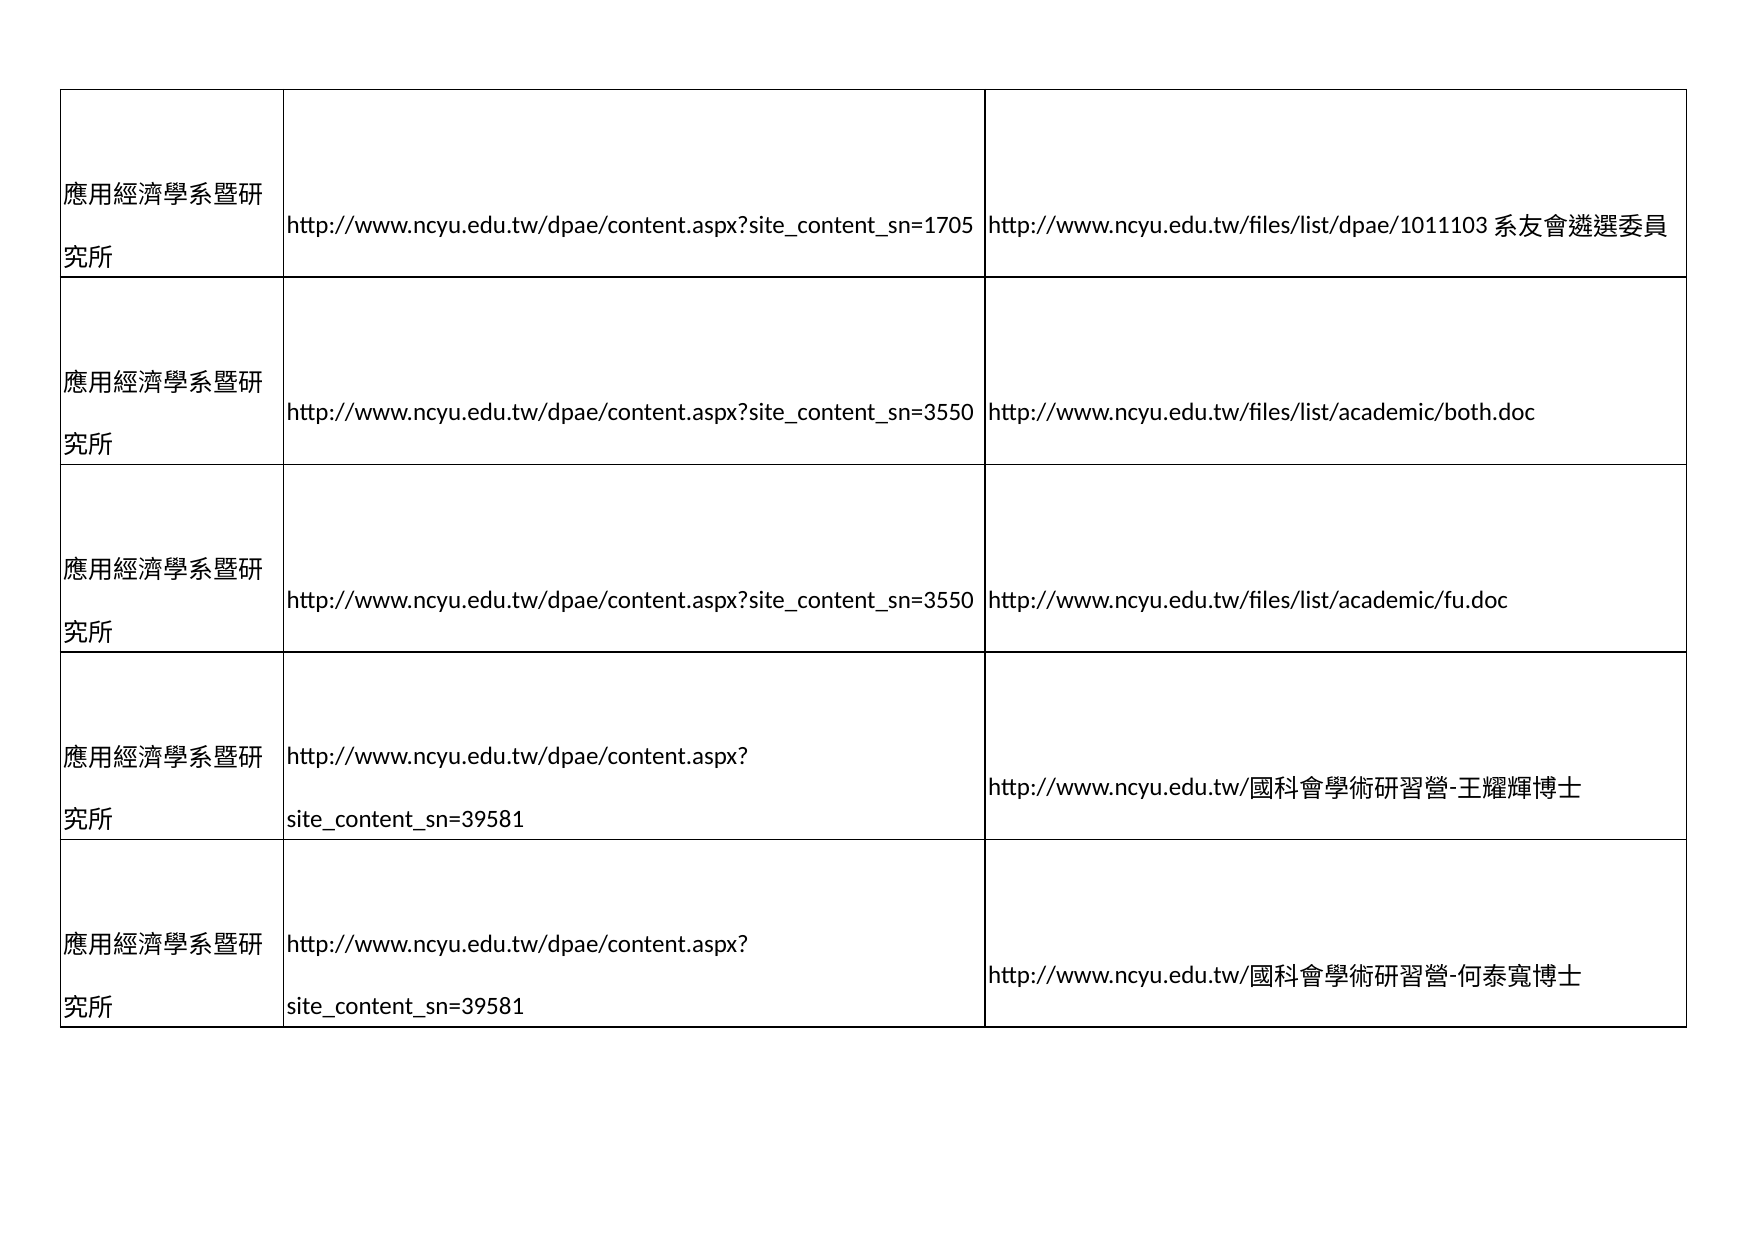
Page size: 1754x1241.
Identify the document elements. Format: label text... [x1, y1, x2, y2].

table_cell http://www.ncyu.edu.tw/dpae/content.aspx?site_content_sn=1705 [284, 90, 984, 276]
table_cell 應用經濟學系暨研究所 [61, 465, 283, 651]
table_cell http://www.ncyu.edu.tw/files/list/dpae/1011103系友會遴選委員 [986, 90, 1686, 276]
table_cell http://www.ncyu.edu.tw/files/list/academic/both.doc [986, 278, 1686, 464]
table_cell 應用經濟學系暨研究所 [61, 278, 283, 464]
table_cell 應用經濟學系暨研究所 [61, 653, 283, 839]
table_cell http://www.ncyu.edu.tw/國科會學術研習營-王耀輝博士 [986, 653, 1686, 839]
table_cell 應用經濟學系暨研究所 [61, 840, 283, 1026]
table_cell http://www.ncyu.edu.tw/國科會學術研習營-何泰寬博士 [986, 840, 1686, 1026]
table_cell 應用經濟學系暨研究所 [61, 90, 283, 276]
table_cell http://www.ncyu.edu.tw/dpae/content.aspx?site_content_sn=39581 [284, 653, 984, 839]
table_cell http://www.ncyu.edu.tw/dpae/content.aspx?site_content_sn=3550 [284, 278, 984, 464]
table_cell http://www.ncyu.edu.tw/dpae/content.aspx?site_content_sn=39581 [284, 840, 984, 1026]
table_cell http://www.ncyu.edu.tw/dpae/content.aspx?site_content_sn=3550 [284, 465, 984, 651]
table_cell http://www.ncyu.edu.tw/files/list/academic/fu.doc [986, 465, 1686, 651]
